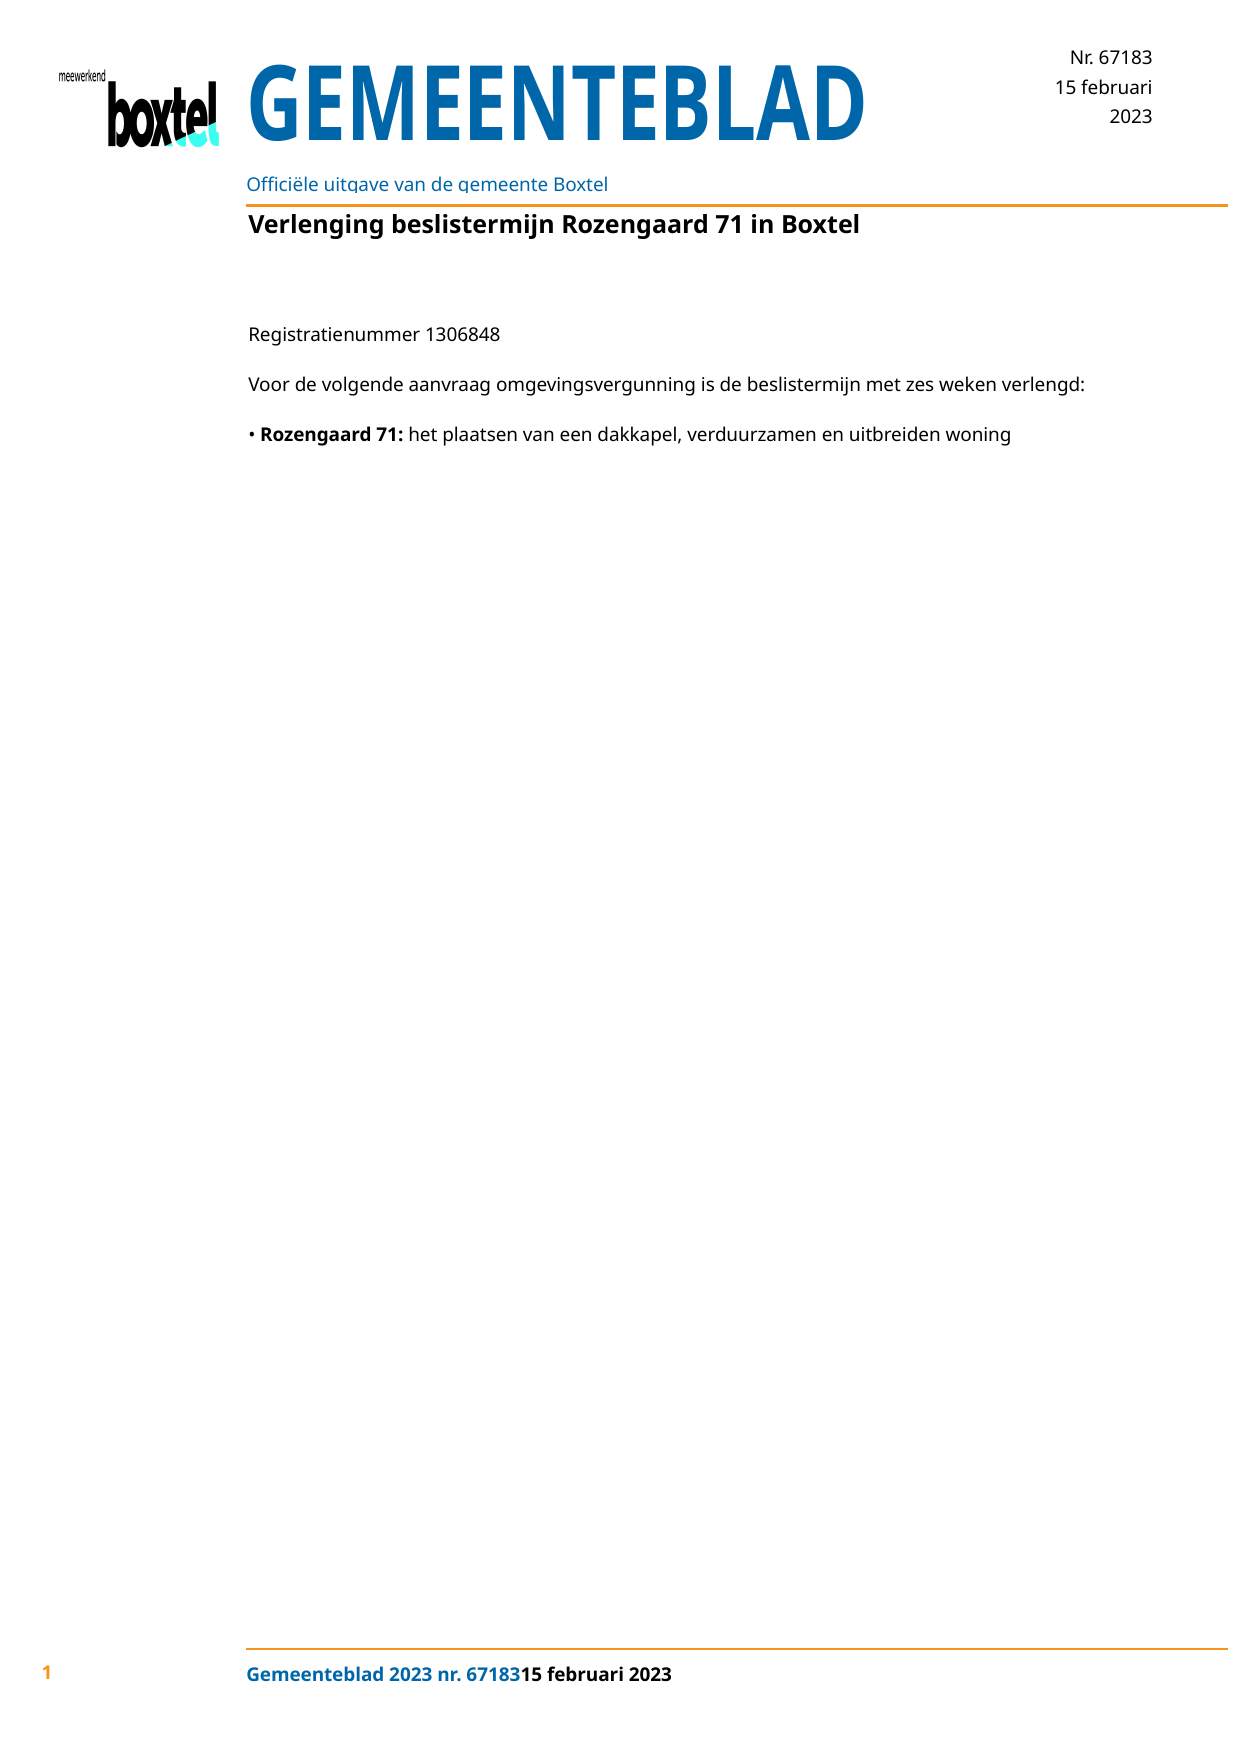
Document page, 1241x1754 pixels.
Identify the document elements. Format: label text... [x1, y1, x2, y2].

text Verlenging beslistermijn Rozengaard 71 in Boxtel [248, 207, 1152, 241]
text Voor de volgende aanvraag omgevingsvergunning is de beslistermijn met zes weken verlengd: [248, 371, 1152, 397]
text Registratienummer 1306848 [248, 321, 1152, 346]
picture [41, 47, 231, 172]
text • Rozengaard 71: het plaatsen van een dakkapel, verduurzamen en uitbreiden woning [248, 422, 1152, 447]
